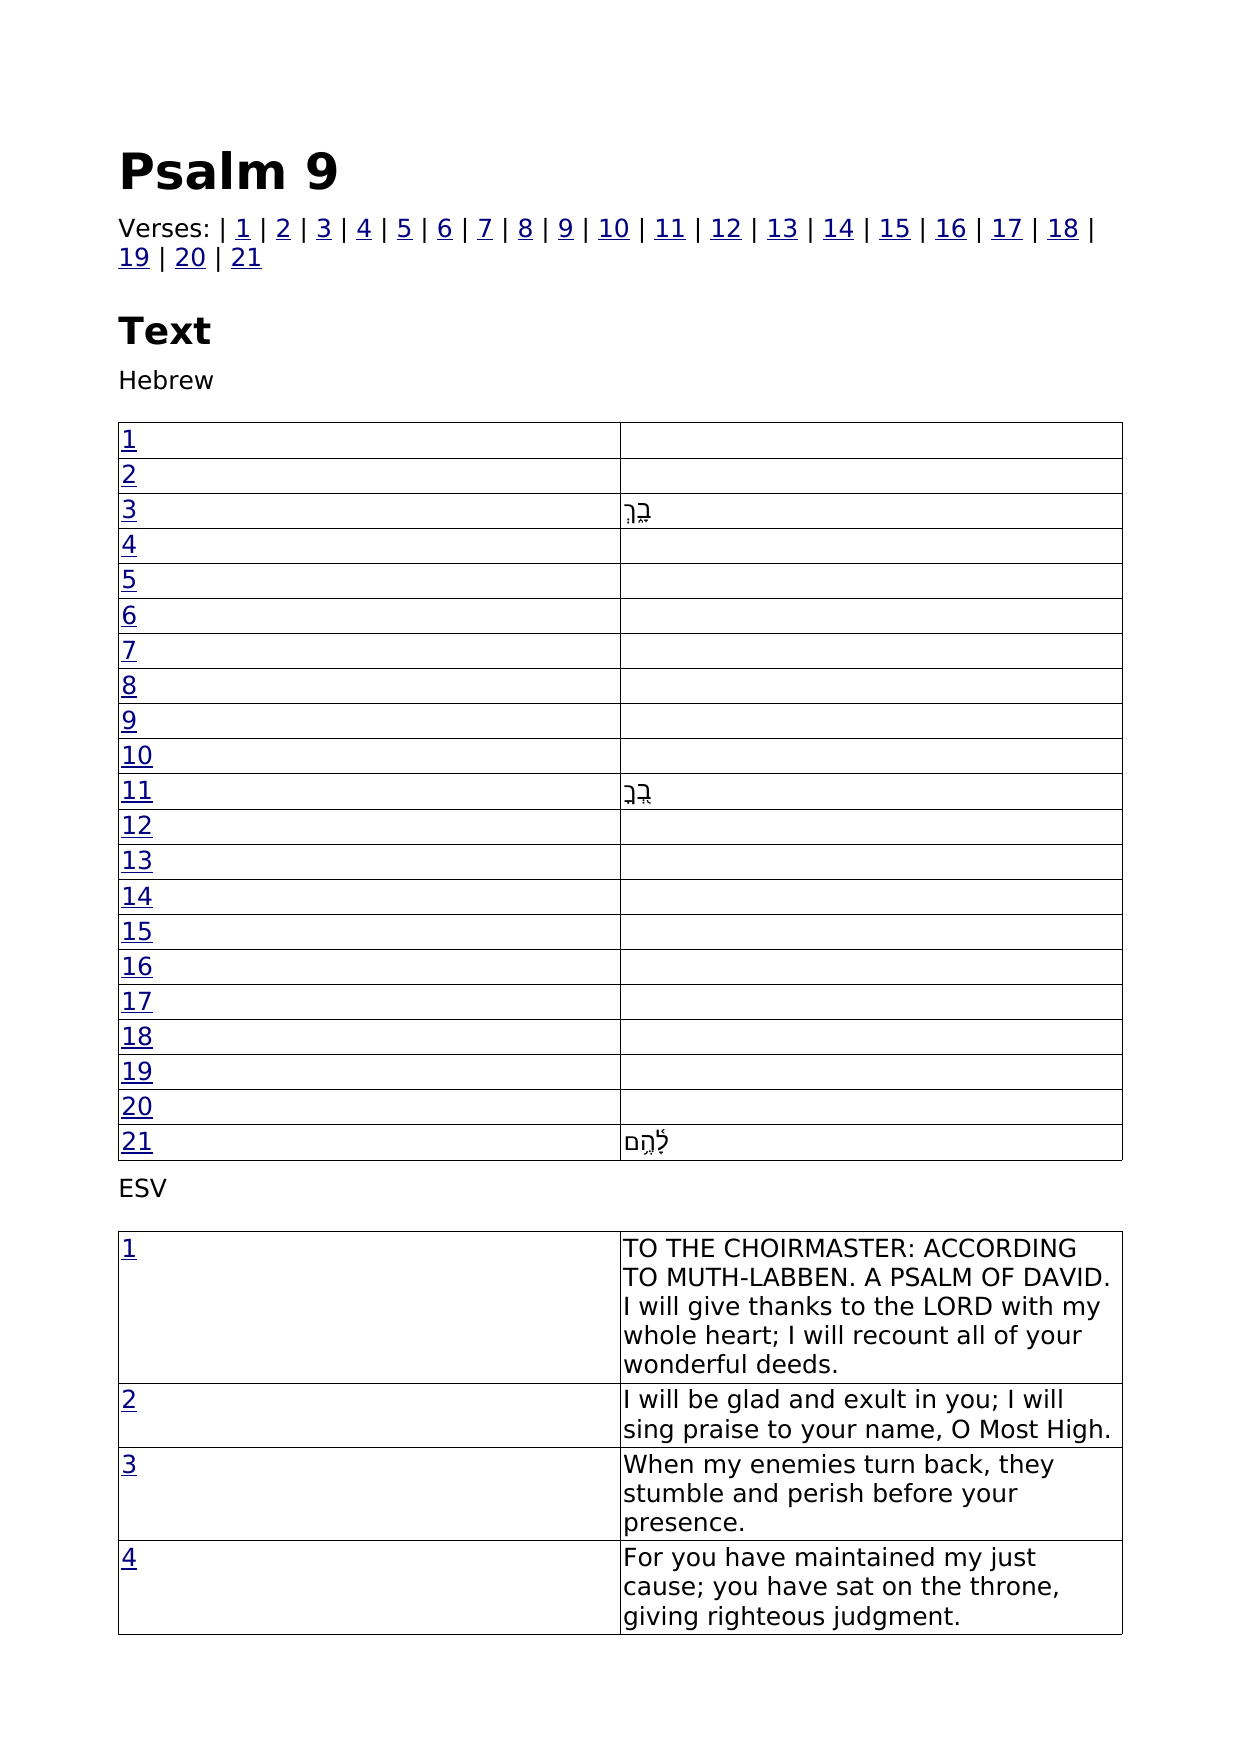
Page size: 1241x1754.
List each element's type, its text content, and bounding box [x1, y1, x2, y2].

table_cell For you have maintained my just cause; you have sat on the throne, giving righteous judgment. [621, 1541, 1122, 1634]
table_cell [621, 915, 1122, 949]
text ESV [118, 1174, 1122, 1203]
table_cell 4 [119, 1541, 620, 1634]
table_cell 2 [119, 459, 620, 492]
table_cell 18 [119, 1020, 620, 1054]
table_cell [621, 529, 1122, 563]
table_cell [621, 669, 1122, 703]
table_cell 5 [119, 564, 620, 598]
table_cell [621, 1090, 1122, 1124]
table_cell [621, 1055, 1122, 1089]
table_cell [621, 810, 1122, 843]
table_cell 21 [119, 1125, 620, 1159]
table_cell [621, 845, 1122, 879]
table_cell 17 [119, 985, 620, 1019]
table_cell 14 [119, 880, 620, 914]
table_cell 10 [119, 739, 620, 773]
table_cell בְ֭ךָ [621, 774, 1122, 808]
table_cell 20 [119, 1090, 620, 1124]
table_cell 16 [119, 950, 620, 984]
table_cell [621, 1020, 1122, 1054]
table_cell 6 [119, 599, 620, 633]
text Verses: | 1 | 2 | 3 | 4 | 5 | 6 | 7 | 8 | 9 | 10 | 11 | 12 | 13 | 14 | 15 | 16 | 17 | 18 | 19 | 20 | 21 [118, 214, 1122, 272]
subtitle Text [118, 310, 1122, 353]
table_cell 2 [119, 1384, 620, 1447]
table_cell 9 [119, 704, 620, 738]
table_cell 7 [119, 634, 620, 668]
table_cell 4 [119, 529, 620, 563]
table_cell [621, 634, 1122, 668]
table_header [621, 423, 1122, 457]
table_cell לָ֫הֶ֥ם [621, 1125, 1122, 1159]
table_cell 12 [119, 810, 620, 843]
table_cell 13 [119, 845, 620, 879]
table_cell [621, 950, 1122, 984]
table_header TO THE CHOIRMASTER: ACCORDING TO MUTH-LABBEN. A PSALM OF DAVID. I will give thanks to the LORD with my whole heart; I will recount all of your wonderful deeds. [621, 1232, 1122, 1383]
table_header 1 [119, 423, 620, 457]
table_cell [621, 704, 1122, 738]
table_cell I will be glad and exult in you; I will sing praise to your name, O Most High. [621, 1384, 1122, 1447]
table_cell 3 [119, 494, 620, 528]
text Hebrew [118, 366, 1122, 395]
subtitle Psalm 9 [118, 143, 1122, 201]
table_cell בָ֑ךְ [621, 494, 1122, 528]
table_cell [621, 739, 1122, 773]
table_cell [621, 599, 1122, 633]
table_cell 3 [119, 1448, 620, 1540]
table_cell 11 [119, 774, 620, 808]
table_cell When my enemies turn back, they stumble and perish before your presence. [621, 1448, 1122, 1540]
table_cell [621, 564, 1122, 598]
table_cell 8 [119, 669, 620, 703]
table_cell [621, 880, 1122, 914]
table_cell 15 [119, 915, 620, 949]
table_cell [621, 985, 1122, 1019]
table_cell [621, 459, 1122, 492]
table_header 1 [119, 1232, 620, 1383]
table_cell 19 [119, 1055, 620, 1089]
